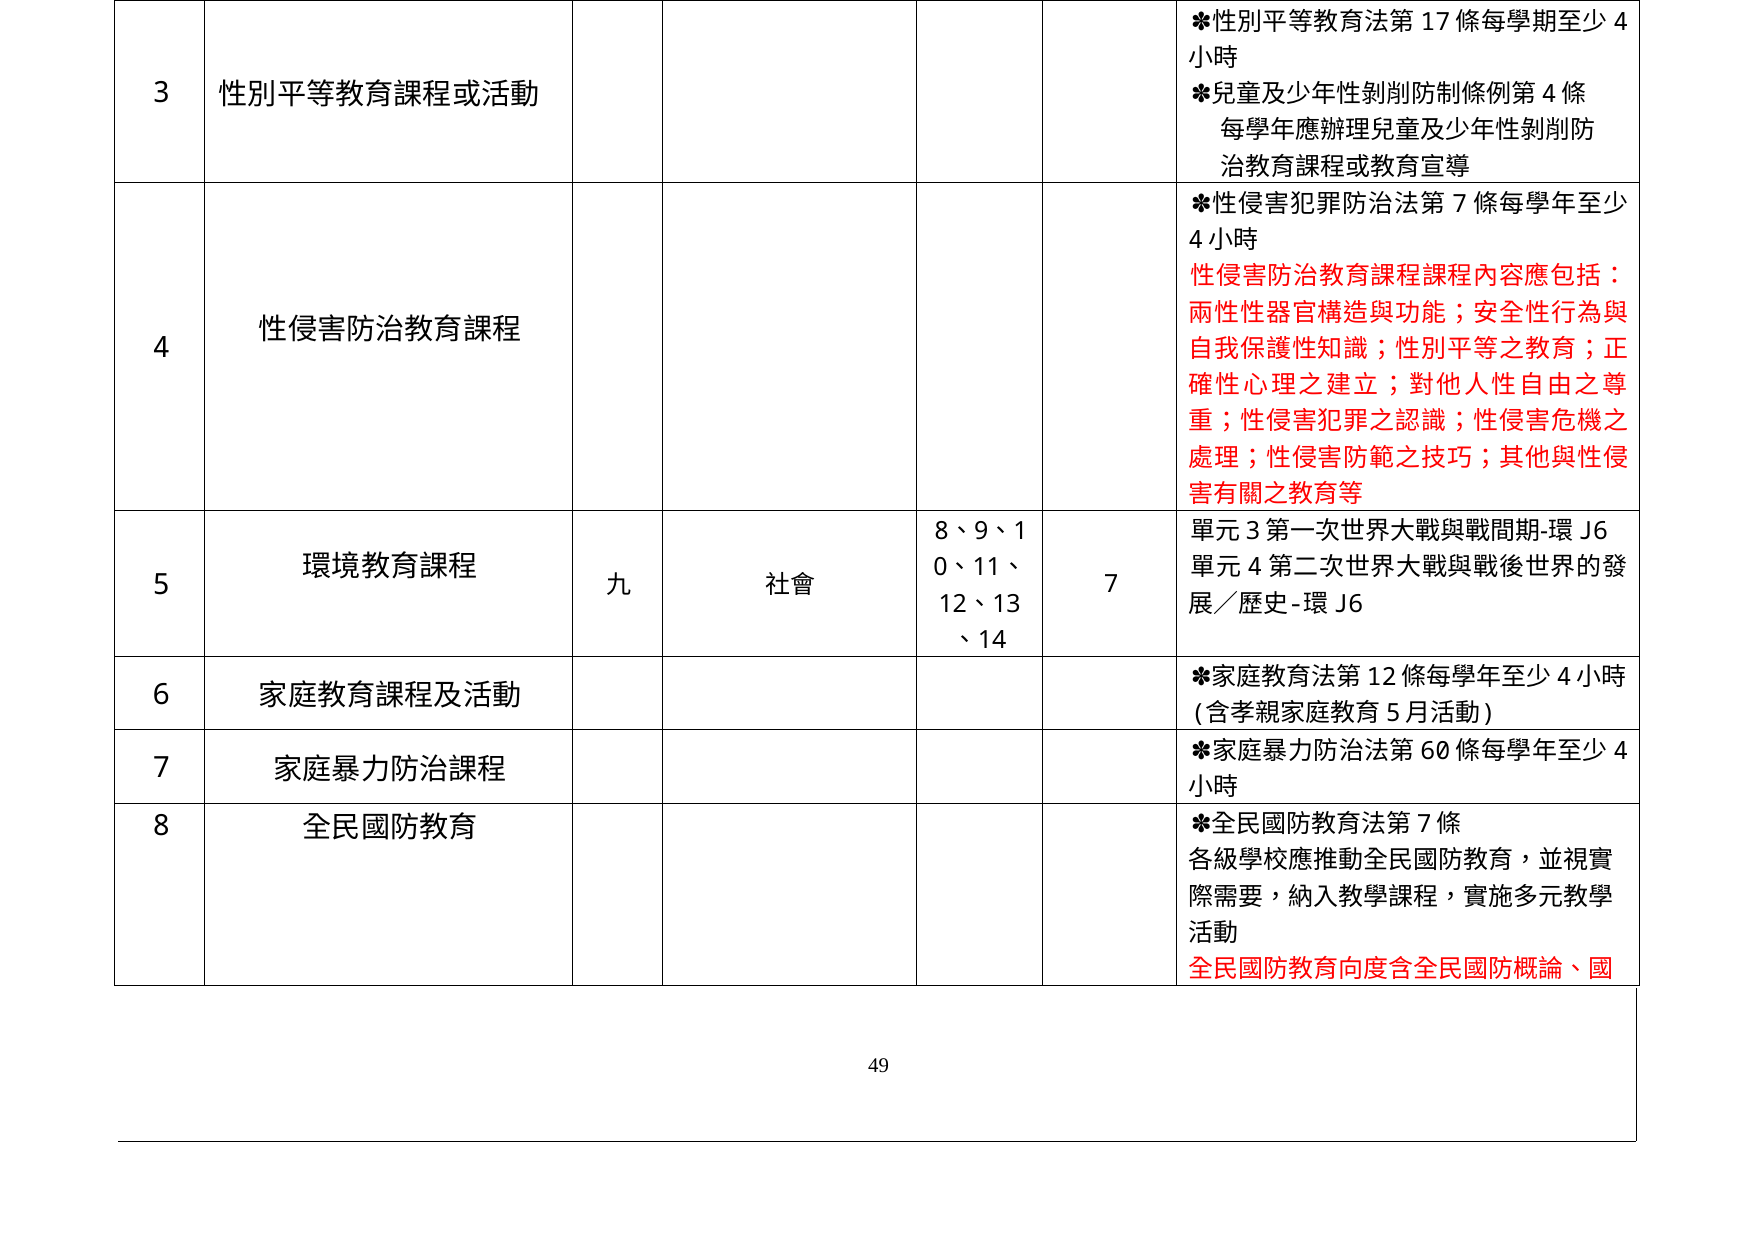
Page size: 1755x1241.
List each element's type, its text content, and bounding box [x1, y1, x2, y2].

table_cell [573, 804, 662, 985]
table_cell [917, 804, 1042, 985]
table_cell 性別平等教育課程或活動 [205, 1, 572, 182]
table_cell [663, 1, 916, 182]
table_cell [663, 657, 916, 729]
table_cell [917, 657, 1042, 729]
table_cell [1043, 730, 1176, 803]
table_cell 環境教育課程 [205, 511, 572, 656]
table_cell [1043, 804, 1176, 985]
table_cell [573, 730, 662, 803]
table_cell [1043, 657, 1176, 729]
table_cell ✽全民國防教育法第7條 各級學校應推動全民國防教育，並視實 際需要，納入教學課程，實施多元教學 活動 全民國防教育向度含全民國防概論、國 [1177, 804, 1639, 985]
table_cell [917, 730, 1042, 803]
table_cell 8、9、10、11、12、13、14 [917, 511, 1042, 656]
table_cell [573, 183, 662, 509]
table_cell [573, 1, 662, 182]
table_cell 7 [1043, 511, 1176, 656]
table_cell 6 [115, 657, 204, 729]
table_cell 九 [573, 511, 662, 656]
table_cell ✽性別平等教育法第17條每學期至少4小時 ✽兒童及少年性剝削防制條例第4條 每學年應辦理兒童及少年性剝削防 治教育課程或教育宣導 [1177, 1, 1639, 182]
table_cell ✽性侵害犯罪防治法第7條每學年至少4小時 性侵害防治教育課程課程內容應包括：兩性性器官構造與功能；安全性行為與自我保護性知識；性別平等之教育；正確性心理之建立；對他人性自由之尊重；性侵害犯罪之認識；性侵害危機之處理；性侵害防範之技巧；其他與性侵害有關之教育等 [1177, 183, 1639, 509]
table_cell 單元3第一次世界大戰與戰間期-環J6 單元4第二次世界大戰與戰後世界的發展／歷史-環J6 [1177, 511, 1639, 656]
table_cell [663, 730, 916, 803]
table_cell 性侵害防治教育課程 [205, 183, 572, 509]
table_cell [663, 804, 916, 985]
table_cell [917, 183, 1042, 509]
table_cell 3 [115, 1, 204, 182]
table_cell ✽家庭教育法第12條每學年至少4小時 (含孝親家庭教育5月活動) [1177, 657, 1639, 729]
table_cell 家庭暴力防治課程 [205, 730, 572, 803]
table_cell 社會 [663, 511, 916, 656]
table_cell 7 [115, 730, 204, 803]
table_cell [663, 183, 916, 509]
table_cell ✽家庭暴力防治法第60條每學年至少4小時 [1177, 730, 1639, 803]
table_cell [573, 657, 662, 729]
table_cell 5 [115, 511, 204, 656]
table_cell 家庭教育課程及活動 [205, 657, 572, 729]
table_cell [1043, 183, 1176, 509]
table_cell [1043, 1, 1176, 182]
table_cell [917, 1, 1042, 182]
table_cell 全民國防教育 [205, 804, 572, 985]
table_cell 4 [115, 183, 204, 509]
table_cell 8 [115, 804, 204, 985]
